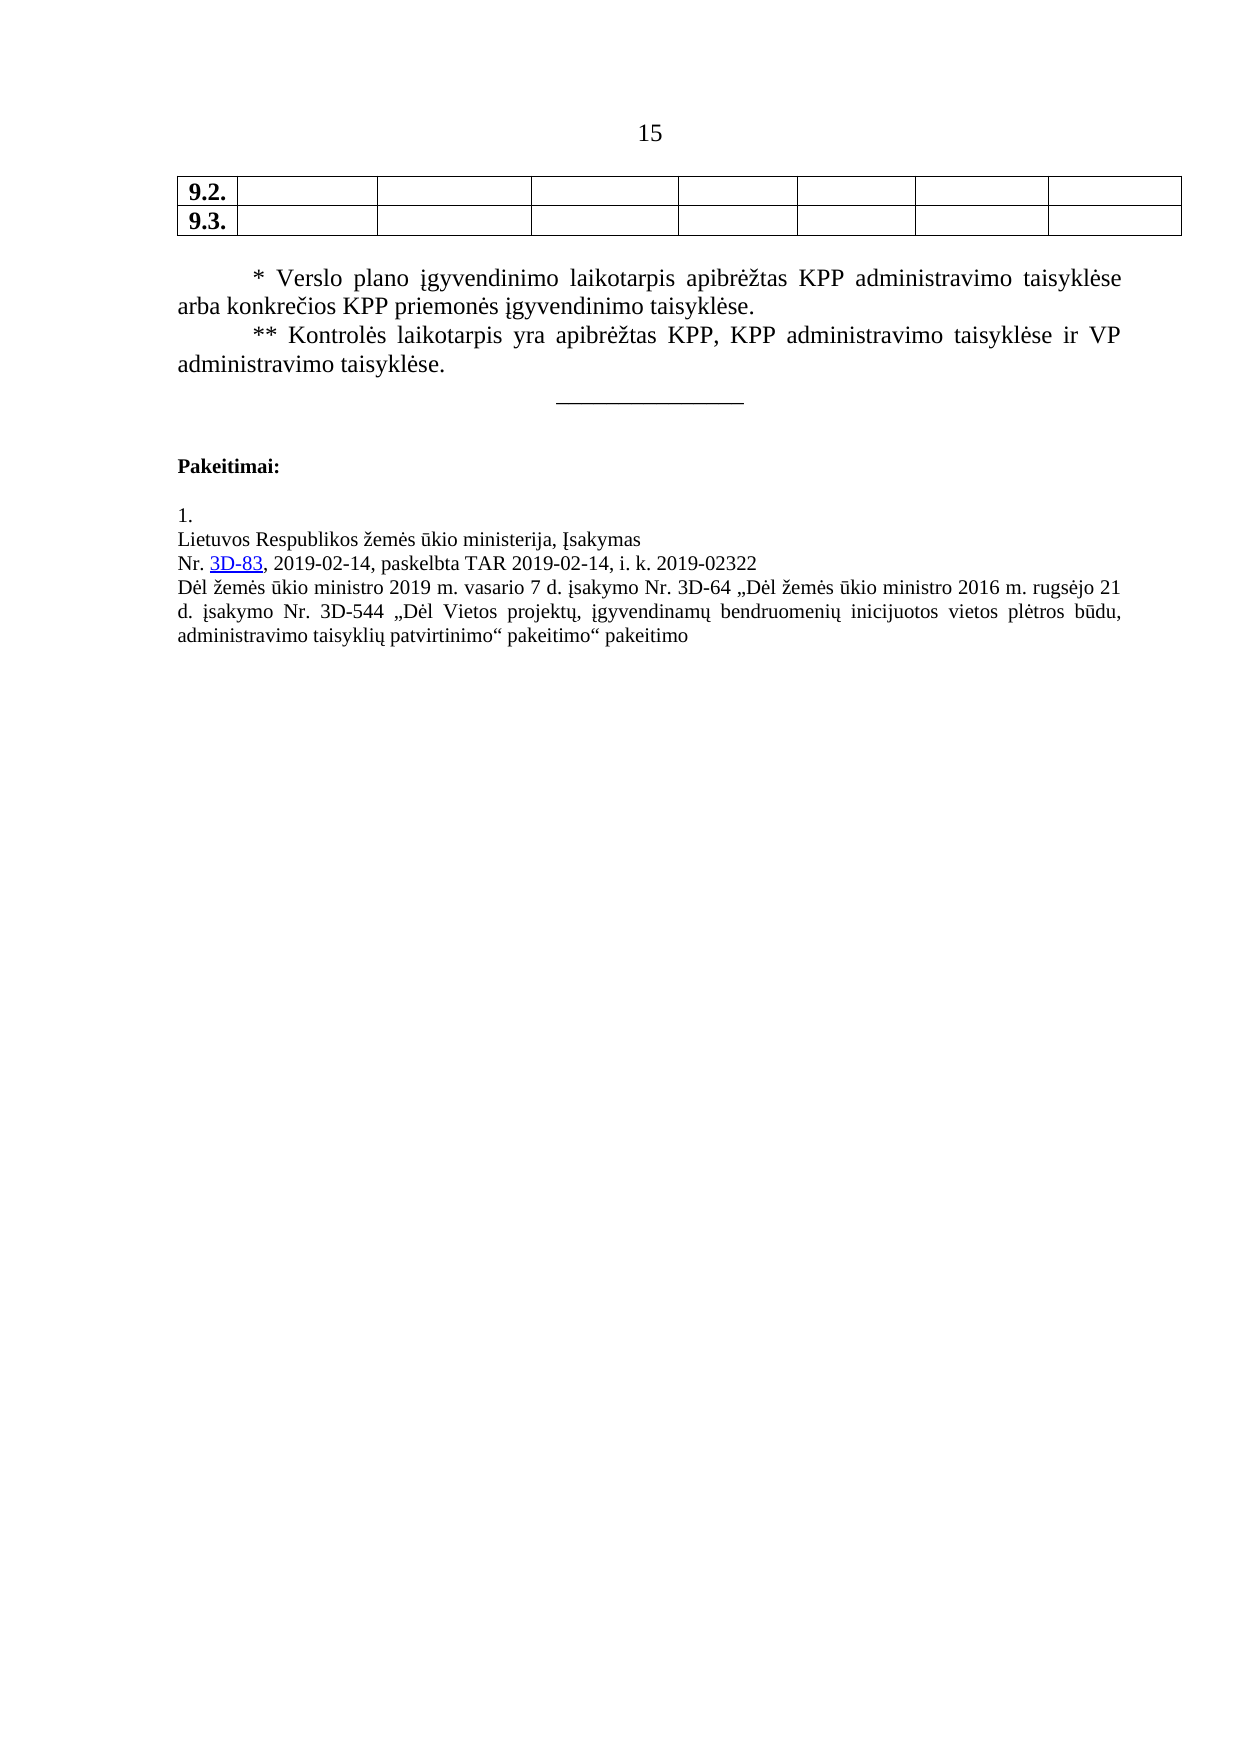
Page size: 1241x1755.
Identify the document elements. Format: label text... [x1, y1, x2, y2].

table_cell [1049, 177, 1181, 205]
table_cell [532, 177, 678, 205]
text 1. [177, 503, 1122, 527]
table_cell [238, 206, 377, 235]
table_cell [238, 177, 377, 205]
table_cell 9.3. [178, 206, 237, 235]
table_cell 9.2. [178, 177, 237, 205]
table_cell [378, 177, 531, 205]
table_cell [916, 177, 1048, 205]
text Pakeitimai: [177, 454, 1122, 478]
text Lietuvos Respublikos žemės ūkio ministerija, Įsakymas [177, 527, 1122, 551]
text _______________ [177, 378, 1122, 406]
text ** Kontrolės laikotarpis yra apibrėžtas KPP, KPP administravimo taisyklėse ir VP administravimo taisyklėse. [177, 320, 1122, 378]
table_cell [798, 177, 915, 205]
text Nr. 3D-83, 2019-02-14, paskelbta TAR 2019-02-14, i. k. 2019-02322 [177, 551, 1122, 575]
table_cell [798, 206, 915, 235]
table_cell [679, 177, 797, 205]
table_cell [378, 206, 531, 235]
table_cell [679, 206, 797, 235]
table_cell [532, 206, 678, 235]
text Dėl žemės ūkio ministro 2019 m. vasario 7 d. įsakymo Nr. 3D-64 „Dėl žemės ūkio ministro 2016 m. rugsėjo 21 d. įsakymo Nr. 3D-544 „Dėl Vietos projektų, įgyvendinamų bendruomenių inicijuotos vietos plėtros būdu, administravimo taisyklių patvirtinimo“ pakeitimo“ pakeitimo [177, 575, 1122, 647]
table_cell [916, 206, 1048, 235]
text * Verslo plano įgyvendinimo laikotarpis apibrėžtas KPP administravimo taisyklėse arba konkrečios KPP priemonės įgyvendinimo taisyklėse. [177, 263, 1122, 320]
table_cell [1049, 206, 1181, 235]
